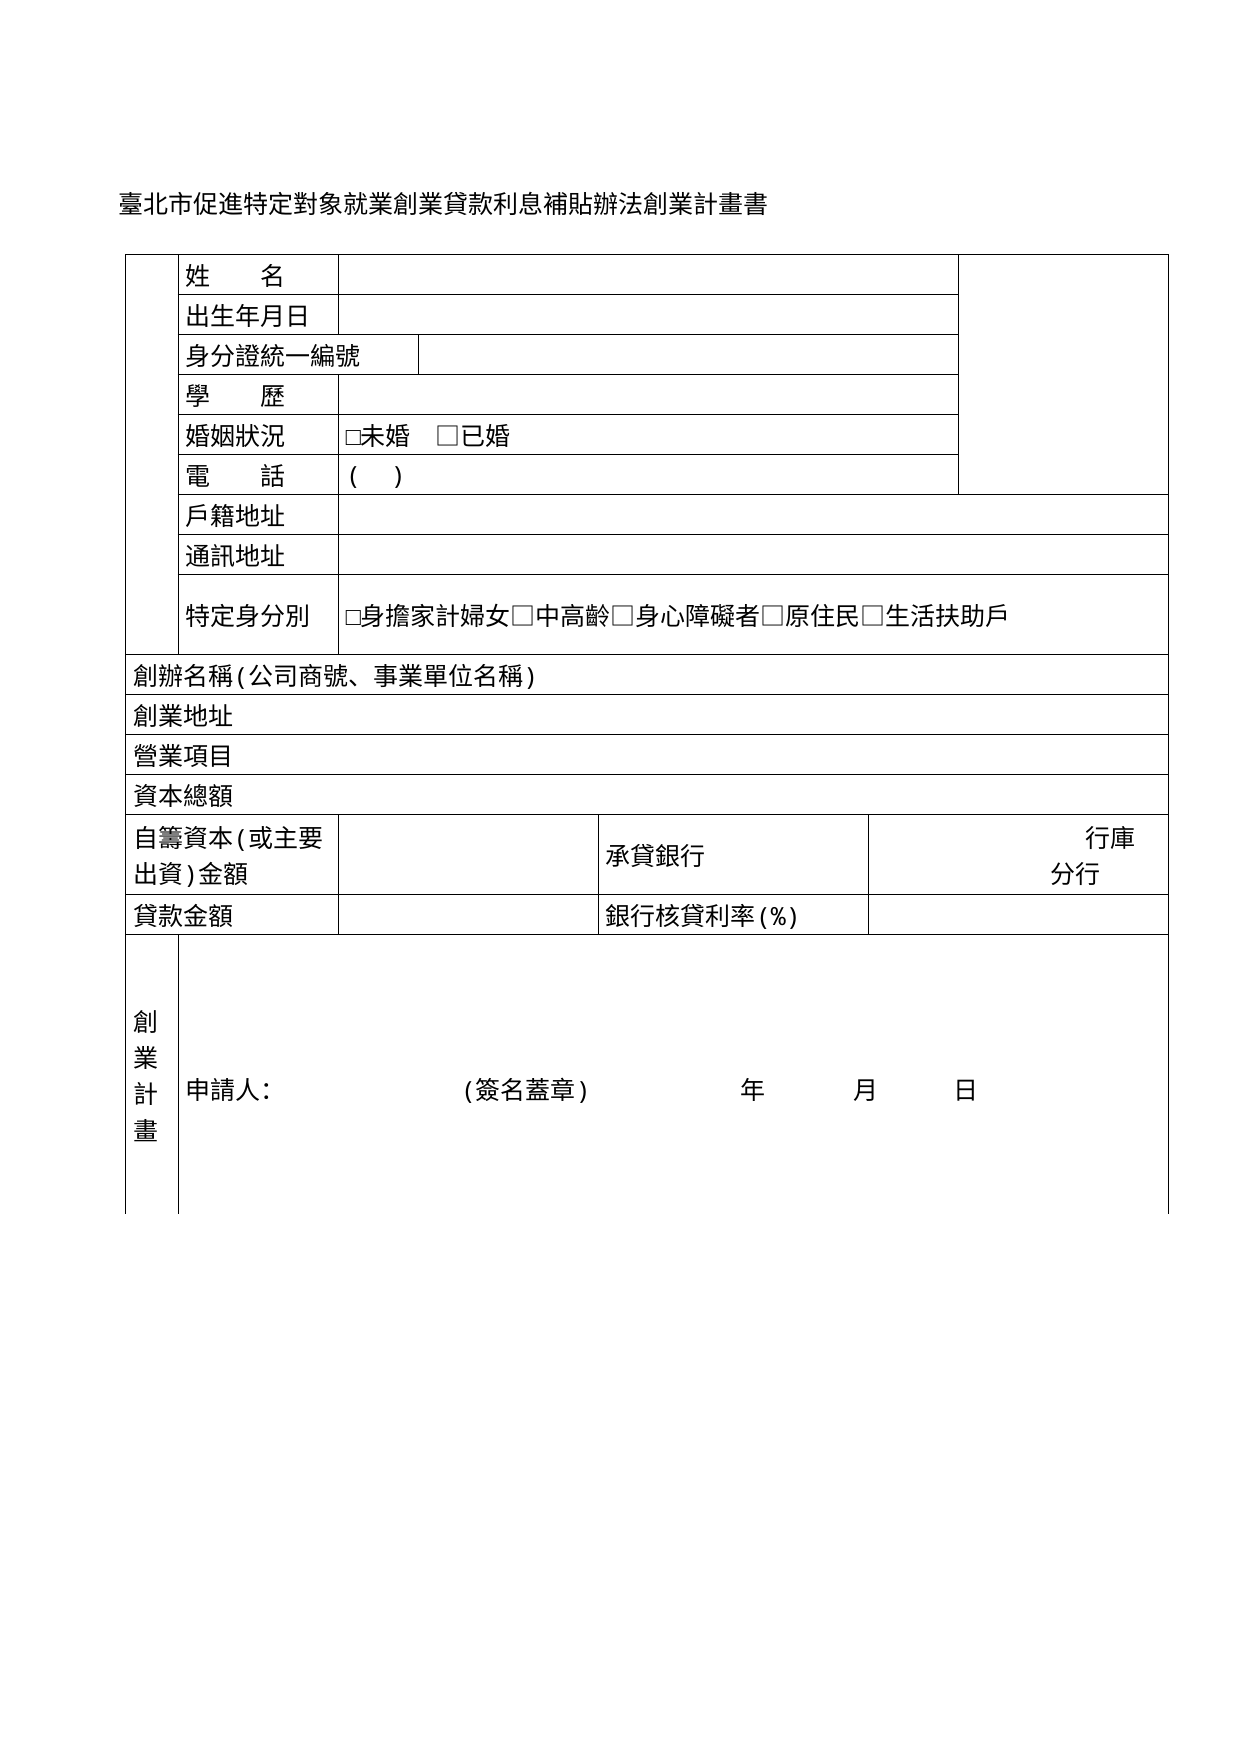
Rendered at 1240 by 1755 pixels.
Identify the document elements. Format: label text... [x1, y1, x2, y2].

table_cell □未婚 □已婚 [339, 415, 958, 454]
table_header [339, 255, 958, 294]
text 臺北市促進特定對象就業創業貸款利息補貼辦法創業計畫書 [118, 184, 1121, 220]
table_cell ( ) [339, 455, 958, 494]
table_cell 營業項目 [126, 735, 1168, 774]
table_cell 自籌資本(或主要出資)金額 [126, 815, 338, 894]
table_cell 電 話 [179, 455, 338, 494]
table_cell 資本總額 [126, 775, 1168, 814]
table_header [959, 255, 1168, 494]
table_header [126, 255, 178, 654]
table_cell 創業地址 [126, 695, 1168, 734]
table_cell [339, 535, 1168, 574]
table_cell [339, 815, 598, 894]
table_cell 身分證統一編號 [179, 335, 418, 374]
table_cell 婚姻狀況 [179, 415, 338, 454]
table_cell [339, 895, 598, 934]
table_cell 貸款金額 [126, 895, 338, 934]
table_cell 戶籍地址 [179, 495, 338, 534]
table_header 姓 名 [179, 255, 338, 294]
table_cell 申請人： (簽名蓋章) 年 月 日 [179, 935, 1168, 1214]
table_cell [419, 335, 958, 374]
table_cell 通訊地址 [179, 535, 338, 574]
table_cell 銀行核貸利率(%) [599, 895, 868, 934]
table_cell □身擔家計婦女□中高齡□身心障礙者□原住民□生活扶助戶 [339, 575, 1168, 654]
table_cell 承貸銀行 [599, 815, 868, 894]
table_cell 創業計畫 [126, 935, 178, 1214]
table_cell [339, 375, 958, 414]
table_cell 行庫 分行 [869, 815, 1168, 894]
table_cell [869, 895, 1168, 934]
table_cell 出生年月日 [179, 295, 338, 334]
table_cell 創辦名稱(公司商號、事業單位名稱) [126, 655, 1168, 694]
table_cell [339, 495, 1168, 534]
table_cell [339, 295, 958, 334]
table_cell 特定身分別 [179, 575, 338, 654]
table_cell 學 歷 [179, 375, 338, 414]
